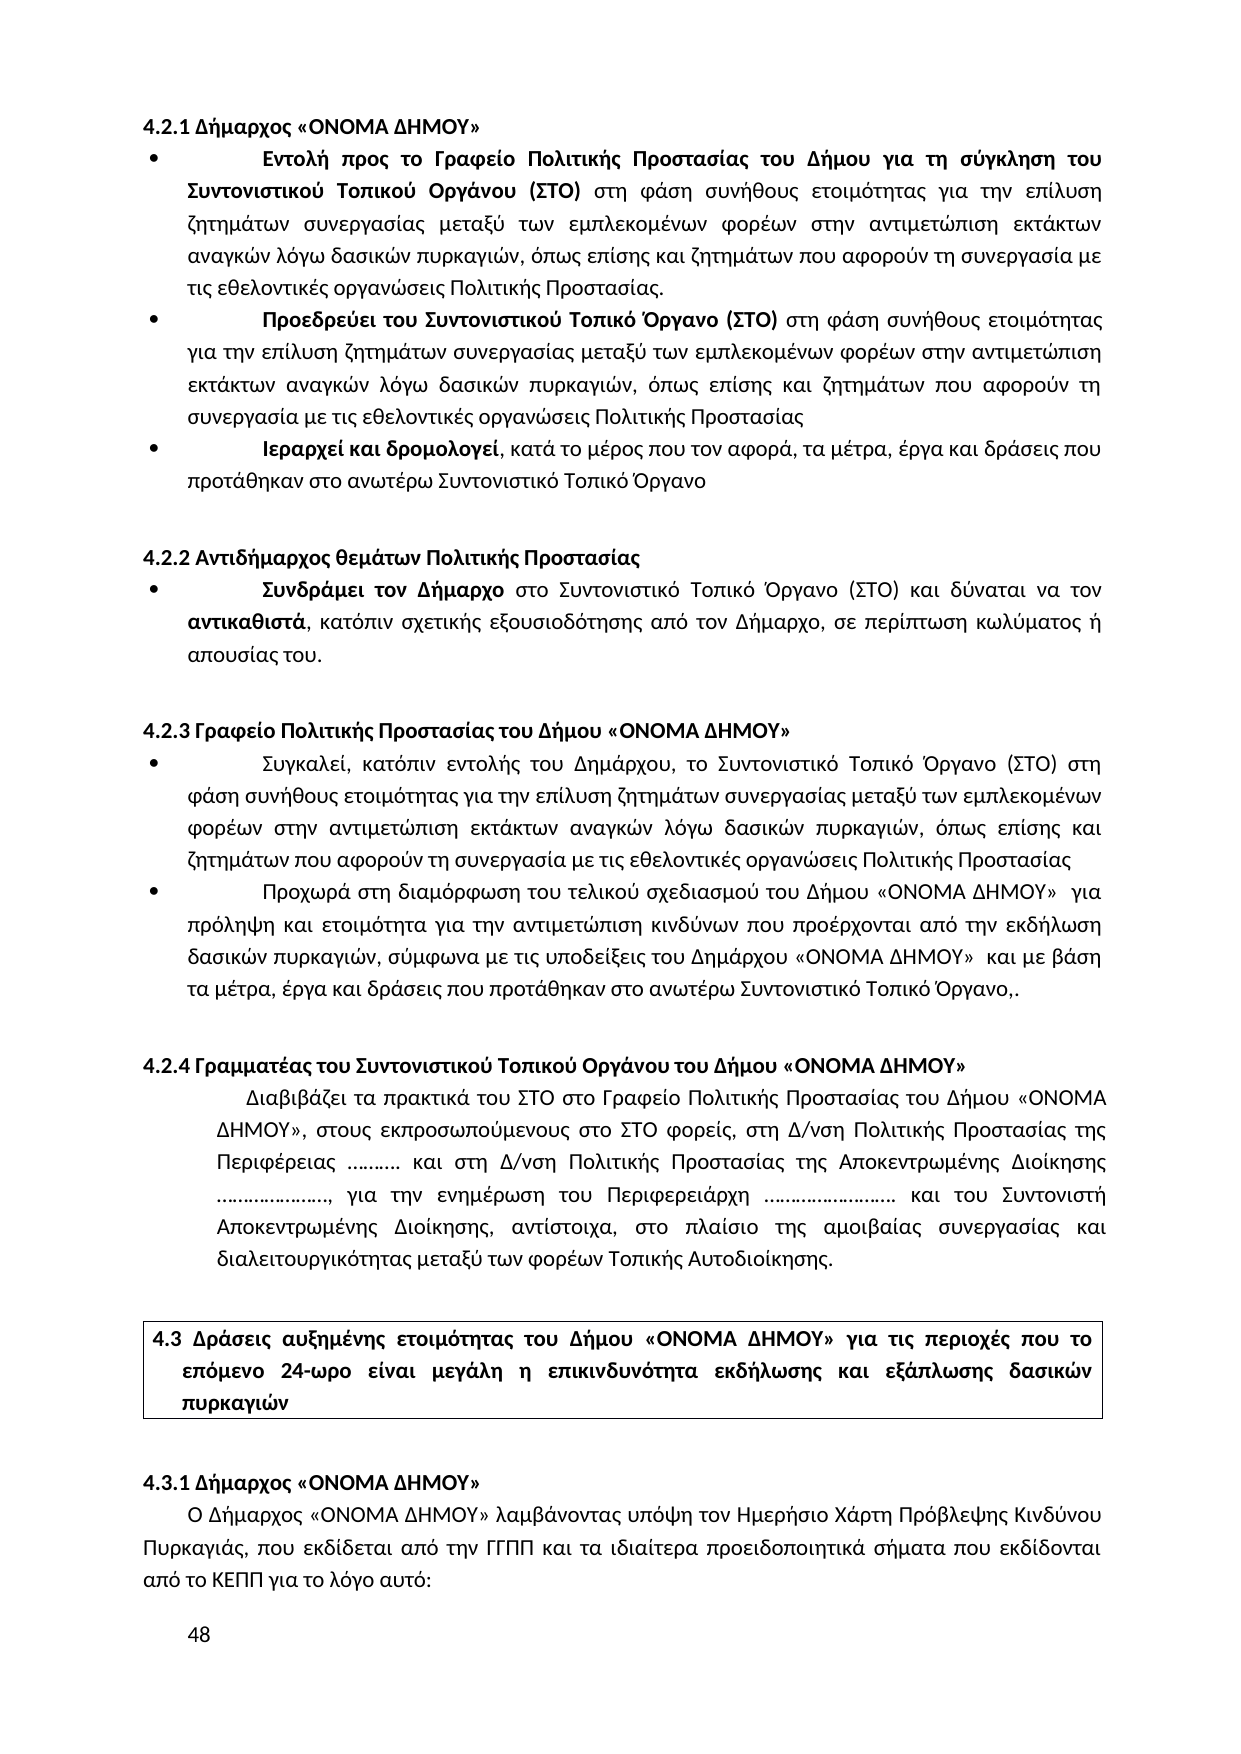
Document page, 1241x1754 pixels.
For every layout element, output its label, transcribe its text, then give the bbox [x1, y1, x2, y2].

list Εντολή προς το Γραφείο Πολιτικής Προστασίας του Δήμου για τη σύγκληση του Συντονιστικού Τοπικού Οργάνου (ΣΤΟ) στη φάση συνήθους ετοιμότητας για την επίλυση ζητημάτων συνεργασίας μεταξύ των εμπλεκομένων φορέων στην αντιμετώπιση εκτάκτων αναγκών λόγω δασικών πυρκαγιών, όπως επίσης και ζητημάτων που αφορούν τη συνεργασία με τις εθελοντικές οργανώσεις Πολιτικής Προστασίας. [150, 144, 1103, 301]
text Διαβιβάζει τα πρακτικά του ΣΤΟ στο Γραφείο Πολιτικής Προστασίας του Δήμου «ΟΝΟΜΑ ΔΗΜΟΥ», στους εκπροσωπούμενους στο ΣΤΟ φορείς, στη Δ/νση Πολιτικής Προστασίας της Περιφέρειας ………. και στη Δ/νση Πολιτικής Προστασίας της Αποκεντρωμένης Διοίκησης …………………, για την ενημέρωση του Περιφερειάρχη ……………………. και του Συντονιστή Αποκεντρωμένης Διοίκησης, αντίστοιχα, στο πλαίσιο της αμοιβαίας συνεργασίας και διαλειτουργικότητας μεταξύ των φορέων Τοπικής Αυτοδιοίκησης. [217, 1083, 1107, 1272]
subtitle 4.2.4 Γραμματέας του Συντονιστικού Τοπικού Οργάνου του Δήμου «ΟΝΟΜΑ ΔΗΜΟΥ» [143, 1051, 1103, 1079]
subtitle 4.3.1 Δήμαρχος «ΟΝΟΜΑ ΔΗΜΟΥ» [143, 1468, 1103, 1496]
list Προεδρεύει του Συντονιστικού Τοπικό Όργανο (ΣΤΟ) στη φάση συνήθους ετοιμότητας για την επίλυση ζητημάτων συνεργασίας μεταξύ των εμπλεκομένων φορέων στην αντιμετώπιση εκτάκτων αναγκών λόγω δασικών πυρκαγιών, όπως επίσης και ζητημάτων που αφορούν τη συνεργασία με τις εθελοντικές οργανώσεις Πολιτικής Προστασίας [150, 305, 1103, 430]
subtitle 4.2.2 Αντιδήμαρχος θεμάτων Πολιτικής Προστασίας [143, 543, 1103, 571]
list Συγκαλεί, κατόπιν εντολής του Δημάρχου, το Συντονιστικό Τοπικό Όργανο (ΣΤΟ) στη φάση συνήθους ετοιμότητας για την επίλυση ζητημάτων συνεργασίας μεταξύ των εμπλεκομένων φορέων στην αντιμετώπιση εκτάκτων αναγκών λόγω δασικών πυρκαγιών, όπως επίσης και ζητημάτων που αφορούν τη συνεργασία με τις εθελοντικές οργανώσεις Πολιτικής Προστασίας [150, 749, 1103, 873]
subtitle 4.2.3 Γραφείο Πολιτικής Προστασίας του Δήμου «ΟΝΟΜΑ ΔΗΜΟΥ» [143, 717, 1103, 744]
subtitle 4.2.1 Δήμαρχος «ΟΝΟΜΑ ΔΗΜΟΥ» [143, 112, 1103, 140]
list Προχωρά στη διαμόρφωση του τελικού σχεδιασμού του Δήμου «ΟΝΟΜΑ ΔΗΜΟΥ» για πρόληψη και ετοιμότητα για την αντιμετώπιση κινδύνων που προέρχονται από την εκδήλωση δασικών πυρκαγιών, σύμφωνα με τις υποδείξεις του Δημάρχου «ΟΝΟΜΑ ΔΗΜΟΥ» και με βάση τα μέτρα, έργα και δράσεις που προτάθηκαν στο ανωτέρω Συντονιστικό Τοπικό Όργανο,. [150, 877, 1103, 1002]
subtitle 4.3 Δράσεις αυξημένης ετοιμότητας του Δήμου «ΟΝΟΜΑ ΔΗΜΟΥ» για τις περιοχές που το επόμενο 24-ωρο είναι μεγάλη η επικινδυνότητα εκδήλωσης και εξάπλωσης δασικών πυρκαγιών [144, 1322, 1102, 1418]
list Ιεραρχεί και δρομολογεί, κατά το μέρος που τον αφορά, τα μέτρα, έργα και δράσεις που προτάθηκαν στο ανωτέρω Συντονιστικό Τοπικό Όργανο [150, 434, 1103, 494]
list Συνδράμει τον Δήμαρχο στο Συντονιστικό Τοπικό Όργανο (ΣΤΟ) και δύναται να τον αντικαθιστά, κατόπιν σχετικής εξουσιοδότησης από τον Δήμαρχο, σε περίπτωση κωλύματος ή απουσίας του. [150, 575, 1103, 668]
text Ο Δήμαρχος «ΟΝΟΜΑ ΔΗΜΟΥ» λαμβάνοντας υπόψη τον Ημερήσιο Χάρτη Πρόβλεψης Κινδύνου Πυρκαγιάς, που εκδίδεται από την ΓΓΠΠ και τα ιδιαίτερα προειδοποιητικά σήματα που εκδίδονται από το ΚΕΠΠ για το λόγο αυτό: [143, 1501, 1103, 1593]
